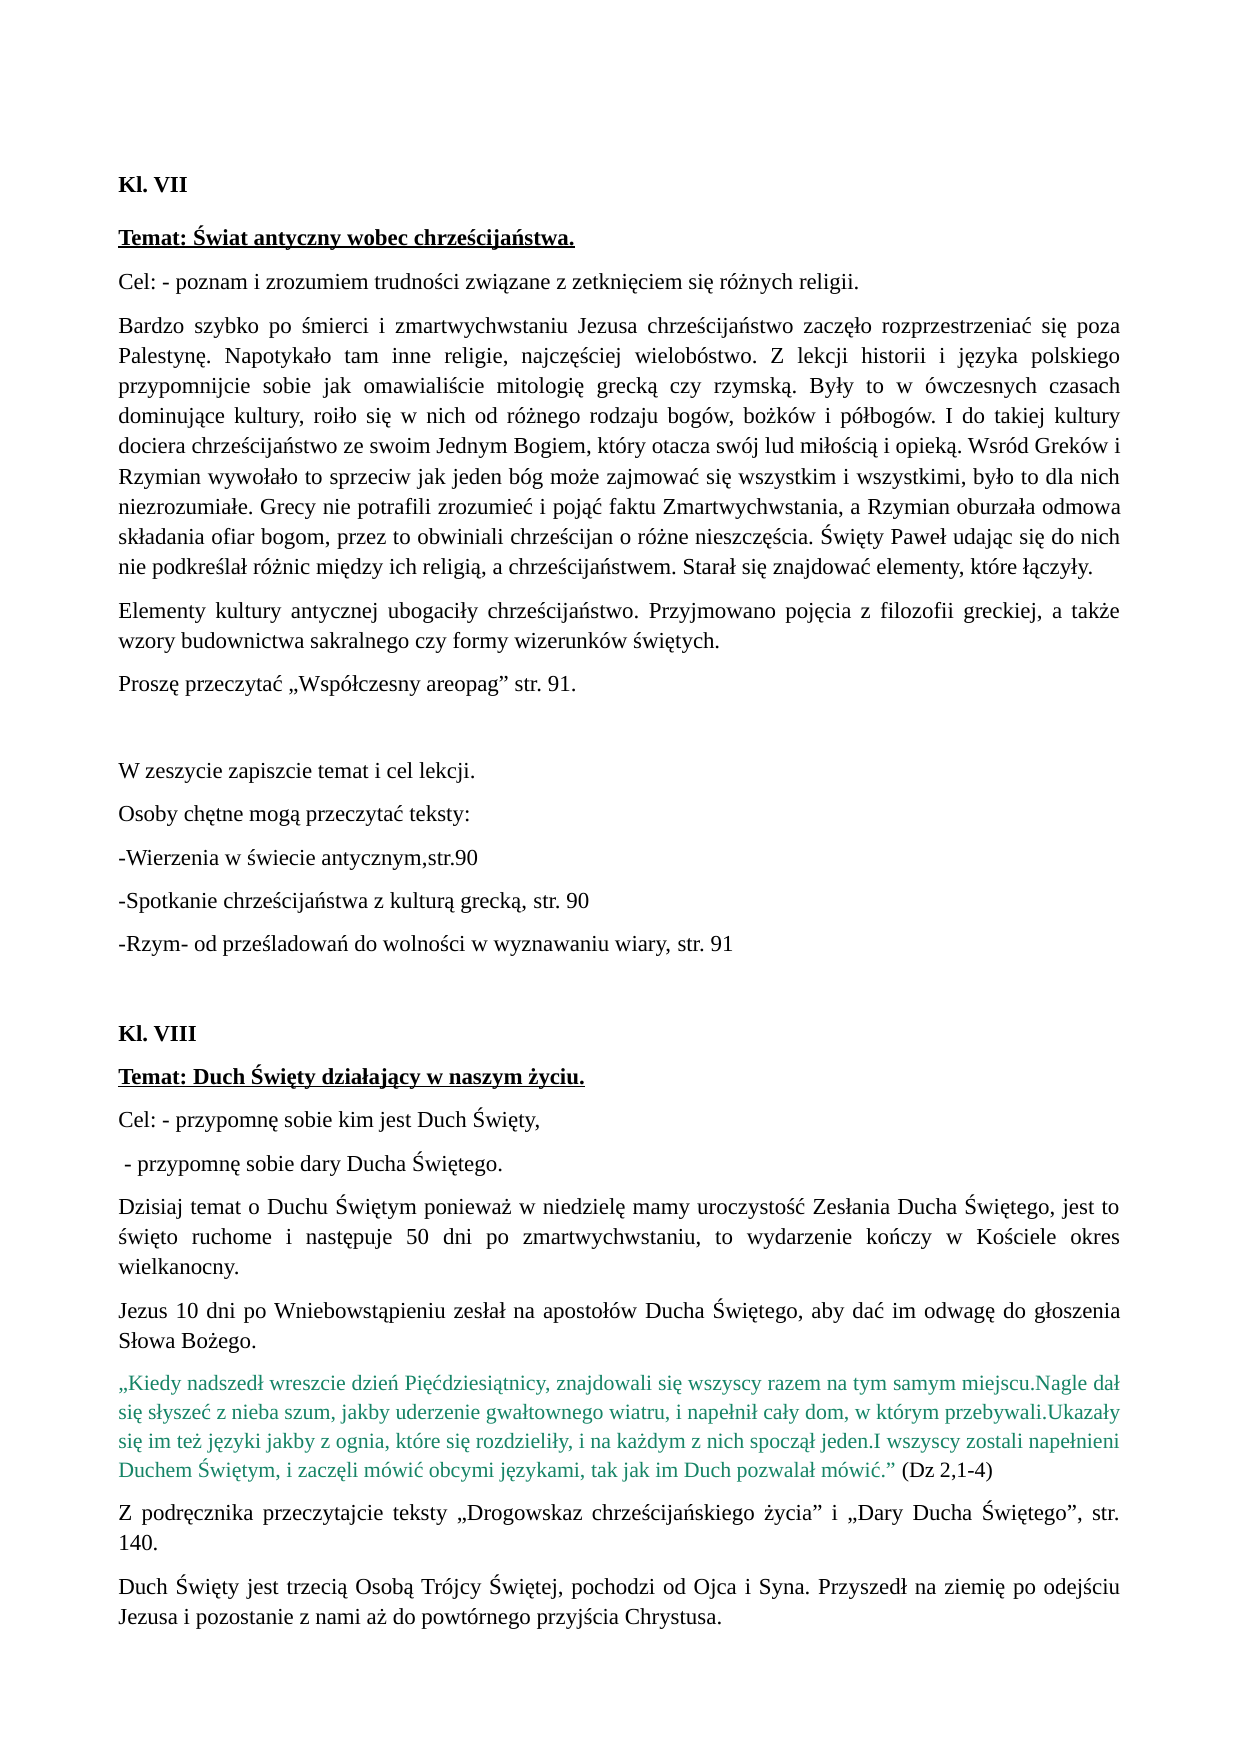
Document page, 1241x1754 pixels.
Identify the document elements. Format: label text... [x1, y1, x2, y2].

text Osoby chętne mogą przeczytać teksty: [118, 800, 1122, 827]
text W zeszycie zapiszcie temat i cel lekcji. [118, 757, 1122, 783]
text -Rzym- od prześladowań do wolności w wyznawaniu wiary, str. 91 [118, 930, 1122, 957]
text Dzisiaj temat o Duchu Świętym ponieważ w niedzielę mamy uroczystość Zesłania Ducha Świętego, jest to święto ruchome i następuje 50 dni po zmartwychwstaniu, to wydarzenie kończy w Kościele okres wielkanocny. [118, 1193, 1122, 1280]
text Proszę przeczytać „Współczesny areopag” str. 91. [118, 670, 1122, 697]
text „Kiedy nadszedł wreszcie dzień Pięćdziesiątnicy, znajdowali się wszyscy razem na tym samym miejscu.Nagle dał się słyszeć z nieba szum, jakby uderzenie gwałtownego wiatru, i napełnił cały dom, w którym przebywali.Ukazały się im też języki jakby z ognia, które się rozdzieliły, i na każdym z nich spoczął jeden.I wszyscy zostali napełnieni Duchem Świętym, i zaczęli mówić obcymi językami, tak jak im Duch pozwalał mówić.” (Dz 2,1-4) [118, 1370, 1122, 1482]
text Elementy kultury antycznej ubogaciły chrześcijaństwo. Przyjmowano pojęcia z filozofii greckiej, a także wzory budownictwa sakralnego czy formy wizerunków świętych. [118, 597, 1122, 653]
text -Wierzenia w świecie antycznym,str.90 [118, 843, 1122, 870]
text Bardzo szybko po śmierci i zmartwychwstaniu Jezusa chrześcijaństwo zaczęło rozprzestrzeniać się poza Palestynę. Napotykało tam inne religie, najczęściej wielobóstwo. Z lekcji historii i języka polskiego przypomnijcie sobie jak omawialiście mitologię grecką czy rzymską. Były to w ówczesnych czasach dominujące kultury, roiło się w nich od różnego rodzaju bogów, bożków i półbogów. I do takiej kultury dociera chrześcijaństwo ze swoim Jednym Bogiem, który otacza swój lud miłością i opieką. Wsród Greków i Rzymian wywołało to sprzeciw jak jeden bóg może zajmować się wszystkim i wszystkimi, było to dla nich niezrozumiałe. Grecy nie potrafili zrozumieć i pojąć faktu Zmartwychwstania, a Rzymian oburzała odmowa składania ofiar bogom, przez to obwiniali chrześcijan o różne nieszczęścia. Święty Paweł udając się do nich nie podkreślał różnic między ich religią, a chrześcijaństwem. Starał się znajdować elementy, które łączyły. [118, 312, 1122, 580]
text Kl. VII [118, 171, 1122, 197]
text Z podręcznika przeczytajcie teksty „Drogowskaz chrześcijańskiego życia” i „Dary Ducha Świętego”, str. 140. [118, 1499, 1122, 1556]
text Temat: Duch Święty działający w naszym życiu. [118, 1063, 1122, 1089]
text - przypomnę sobie dary Ducha Świętego. [118, 1150, 1122, 1176]
text Cel: - poznam i zrozumiem trudności związane z zetknięciem się różnych religii. [118, 268, 1122, 295]
text Kl. VIII [118, 1020, 1122, 1046]
text Duch Święty jest trzecią Osobą Trójcy Świętej, pochodzi od Ojca i Syna. Przyszedł na ziemię po odejściu Jezusa i pozostanie z nami aż do powtórnego przyjścia Chrystusa. [118, 1573, 1122, 1629]
text Cel: - przypomnę sobie kim jest Duch Święty, [118, 1106, 1122, 1133]
text Jezus 10 dni po Wniebowstąpieniu zesłał na apostołów Ducha Świętego, aby dać im odwagę do głoszenia Słowa Bożego. [118, 1297, 1122, 1353]
text Temat: Świat antyczny wobec chrześcijaństwa. [118, 223, 1122, 250]
text -Spotkanie chrześcijaństwa z kulturą grecką, str. 90 [118, 887, 1122, 913]
